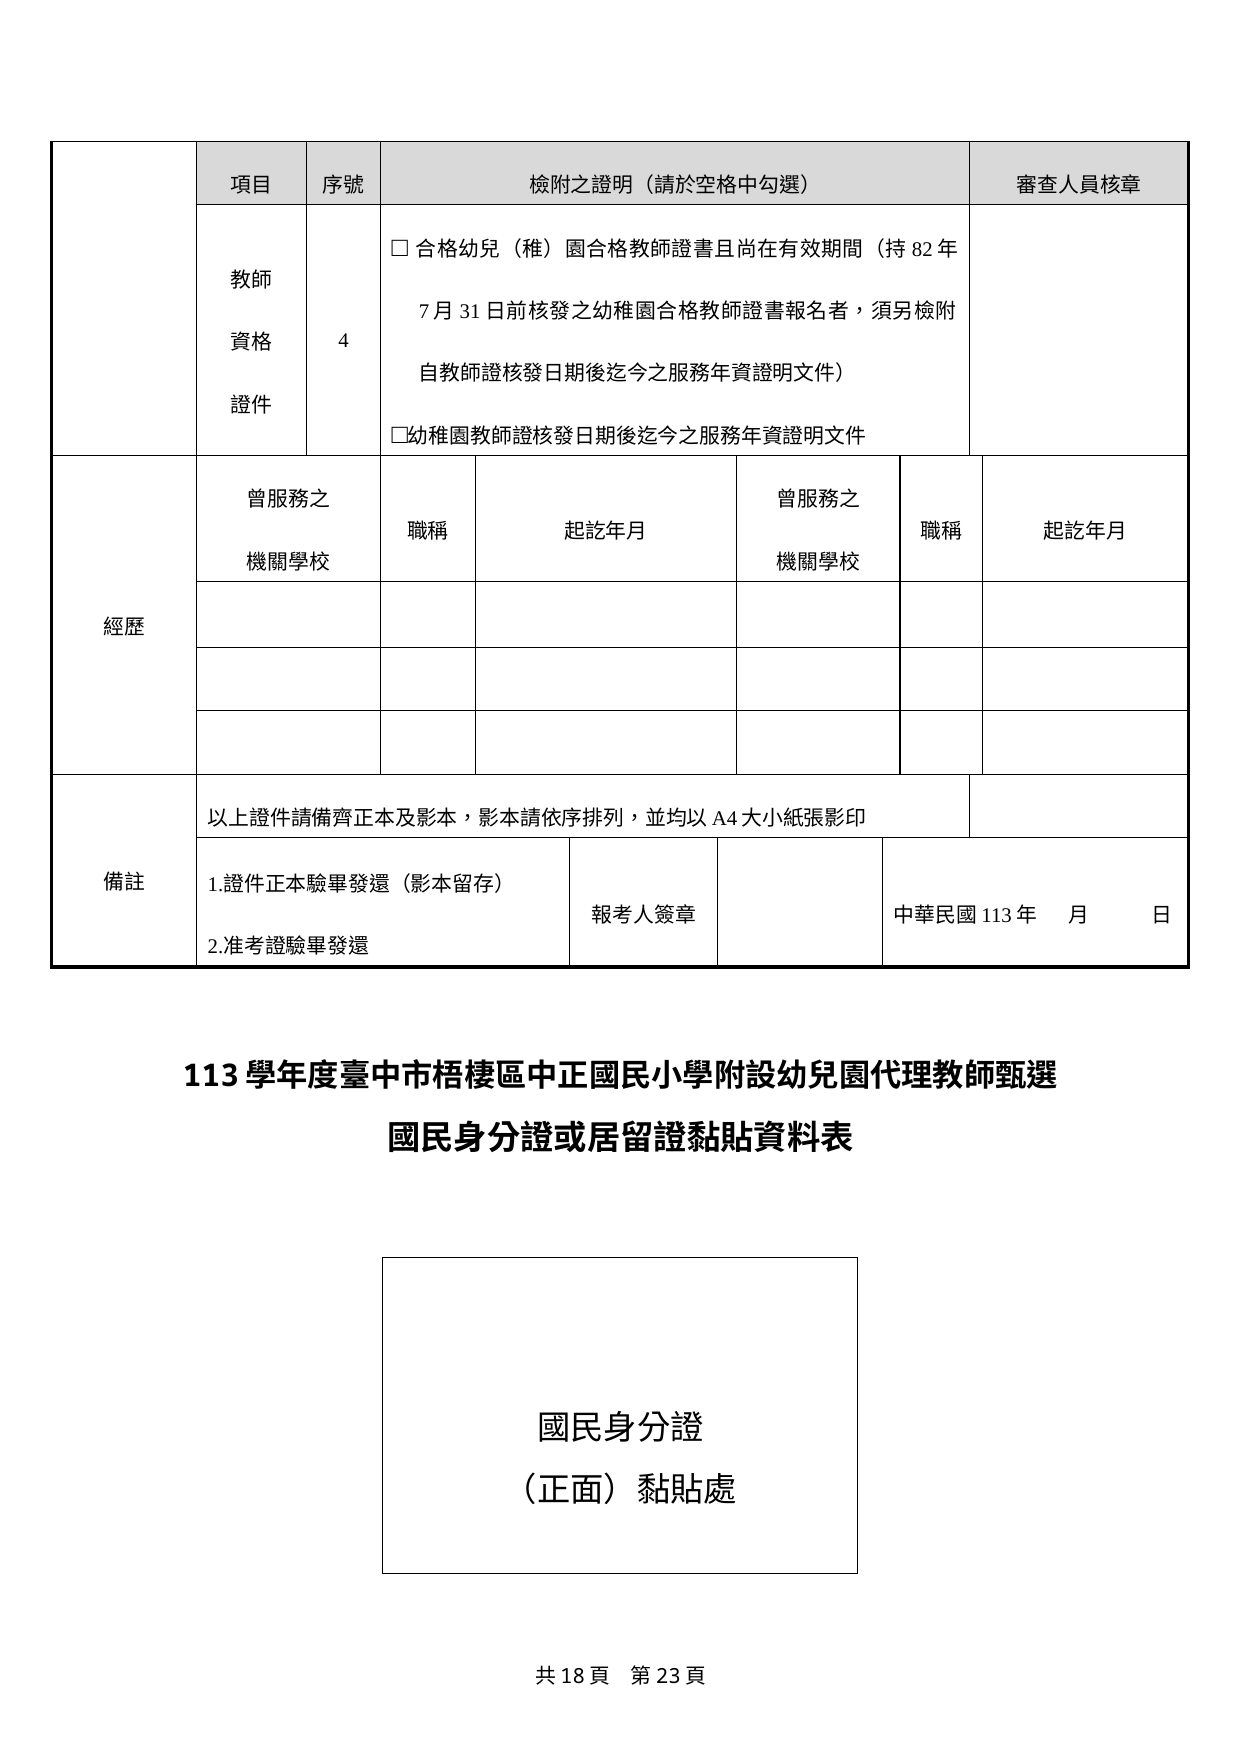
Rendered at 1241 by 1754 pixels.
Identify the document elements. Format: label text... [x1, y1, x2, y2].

table_cell [901, 582, 982, 647]
table_cell [381, 711, 475, 774]
table_cell [901, 648, 982, 710]
table_cell [476, 711, 736, 774]
table_cell 序號 [307, 142, 380, 204]
table_cell [983, 711, 1187, 774]
table_cell [476, 648, 736, 710]
table_cell [53, 142, 196, 455]
text 國民身分證或居留證黏貼資料表 [118, 1093, 1122, 1156]
table_cell [901, 711, 982, 774]
table_cell [983, 582, 1187, 647]
table_cell 經歷 [53, 456, 196, 774]
table_cell [970, 775, 1187, 837]
table_cell [737, 648, 899, 710]
table_cell 1.證件正本驗畢發還（影本留存） 2.准考證驗畢發還 [197, 838, 569, 965]
table_cell [983, 648, 1187, 710]
table_cell 審查人員核章 [970, 142, 1187, 204]
table_cell □ 合格幼兒（稚）園合格教師證書且尚在有效期間（持82年7月31日前核發之幼稚園合格教師證書報名者，須另檢附自教師證核發日期後迄今之服務年資證明文件） □幼稚園教師證核發日期後迄今之服務年資證明文件 [381, 205, 969, 455]
table_header 國民身分證 （正面）黏貼處 [383, 1258, 857, 1573]
table_cell 4 [307, 205, 380, 455]
table_cell 曾服務之 機關學校 [737, 456, 899, 581]
table_cell [381, 582, 475, 647]
table_cell [197, 711, 380, 774]
table_cell [381, 648, 475, 710]
table_cell 以上證件請備齊正本及影本，影本請依序排列，並均以A4大小紙張影印 [197, 775, 969, 837]
table_cell 職稱 [901, 456, 982, 581]
table_cell 職稱 [381, 456, 475, 581]
table_cell [476, 582, 736, 647]
table_cell 檢附之證明（請於空格中勾選） [381, 142, 969, 204]
table_cell [718, 838, 882, 965]
table_cell [737, 711, 899, 774]
table_cell 曾服務之 機關學校 [197, 456, 380, 581]
table_cell 教師 資格 證件 [197, 205, 306, 455]
table_cell 起訖年月 [476, 456, 736, 581]
table_cell 項目 [197, 142, 306, 204]
table_cell 起訖年月 [983, 456, 1187, 581]
table_cell [737, 582, 899, 647]
table_cell 報考人簽章 [570, 838, 717, 965]
table_cell [197, 648, 380, 710]
table_cell [970, 205, 1187, 455]
table_cell [197, 582, 380, 647]
text 113學年度臺中市梧棲區中正國民小學附設幼兒園代理教師甄選 [118, 1031, 1122, 1093]
table_cell 中華民國113年 月 日 [883, 838, 1187, 965]
table_cell 備註 [53, 775, 196, 965]
